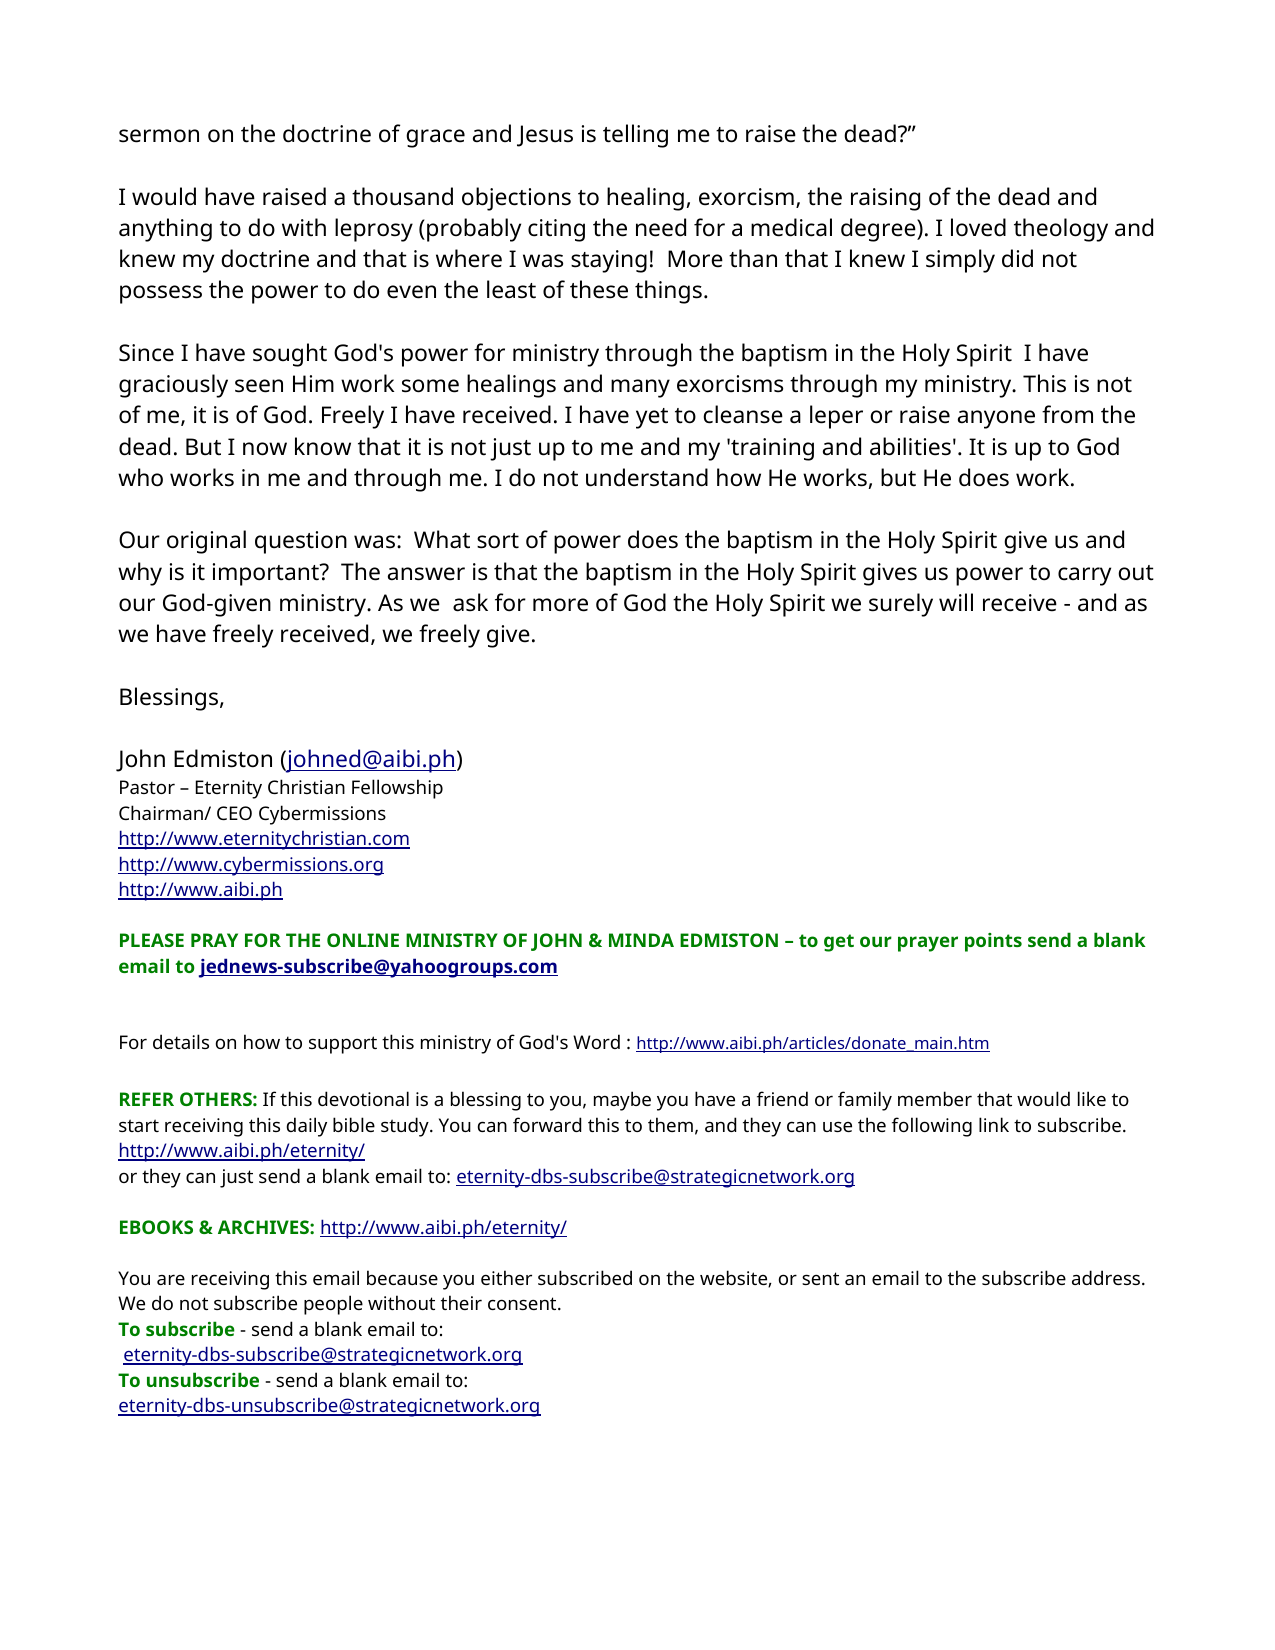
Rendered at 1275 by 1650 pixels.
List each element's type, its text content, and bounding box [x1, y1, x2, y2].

text EBOOKS & ARCHIVES: http://www.aibi.ph/eternity/ [118, 1214, 1157, 1239]
text Blessings, [118, 681, 1157, 712]
text REFER OTHERS: If this devotional is a blessing to you, maybe you have a friend or family member that would like to start receiving this daily bible study. You can forward this to them, and they can use the following link to subscribe. http://www.aibi.ph/eternity/ or they can just send a blank email to: eternity-dbs-subscribe@strategicnetwork.org [118, 1086, 1157, 1188]
text PLEASE PRAY FOR THE ONLINE MINISTRY OF JOHN & MINDA EDMISTON – to get our prayer points send a blank email to jednews-subscribe@yahoogroups.com [118, 927, 1157, 978]
text I would have raised a thousand objections to healing, exorcism, the raising of the dead and anything to do with leprosy (probably citing the need for a medical degree). I loved theology and knew my doctrine and that is where I was staying! More than that I knew I simply did not possess the power to do even the least of these things. [118, 181, 1157, 306]
text For details on how to support this ministry of God's Word : http://www.aibi.ph/articles/donate_main.htm [118, 1004, 1157, 1055]
text http://www.aibi.ph [118, 876, 1157, 902]
text You are receiving this email because you either subscribed on the website, or sent an email to the subscribe address. We do not subscribe people without their consent. [118, 1265, 1157, 1316]
text Since I have sought God's power for ministry through the baptism in the Holy Spirit I have graciously seen Him work some healings and many exorcisms through my ministry. This is not of me, it is of God. Freely I have received. I have yet to cleanse a leper or raise anyone from the dead. But I now know that it is not just up to me and my 'training and abilities'. It is up to God who works in me and through me. I do not understand how He works, but He does work. [118, 337, 1157, 493]
text To unsubscribe - send a blank email to: eternity-dbs-unsubscribe@strategicnetwork.org [118, 1367, 1157, 1418]
text Our original question was: What sort of power does the baptism in the Holy Spirit give us and why is it important? The answer is that the baptism in the Holy Spirit gives us power to carry out our God-given ministry. As we ask for more of God the Holy Spirit we surely will receive - and as we have freely received, we freely give. [118, 524, 1157, 649]
text To subscribe - send a blank email to: eternity-dbs-subscribe@strategicnetwork.org [118, 1316, 1157, 1367]
text John Edmiston (johned@aibi.ph) Pastor – Eternity Christian Fellowship Chairman/ CEO Cybermissions http://www.eternitychristian.com http://www.cybermissions.org [118, 743, 1157, 876]
text sermon on the doctrine of grace and Jesus is telling me to raise the dead?” [118, 118, 1157, 149]
